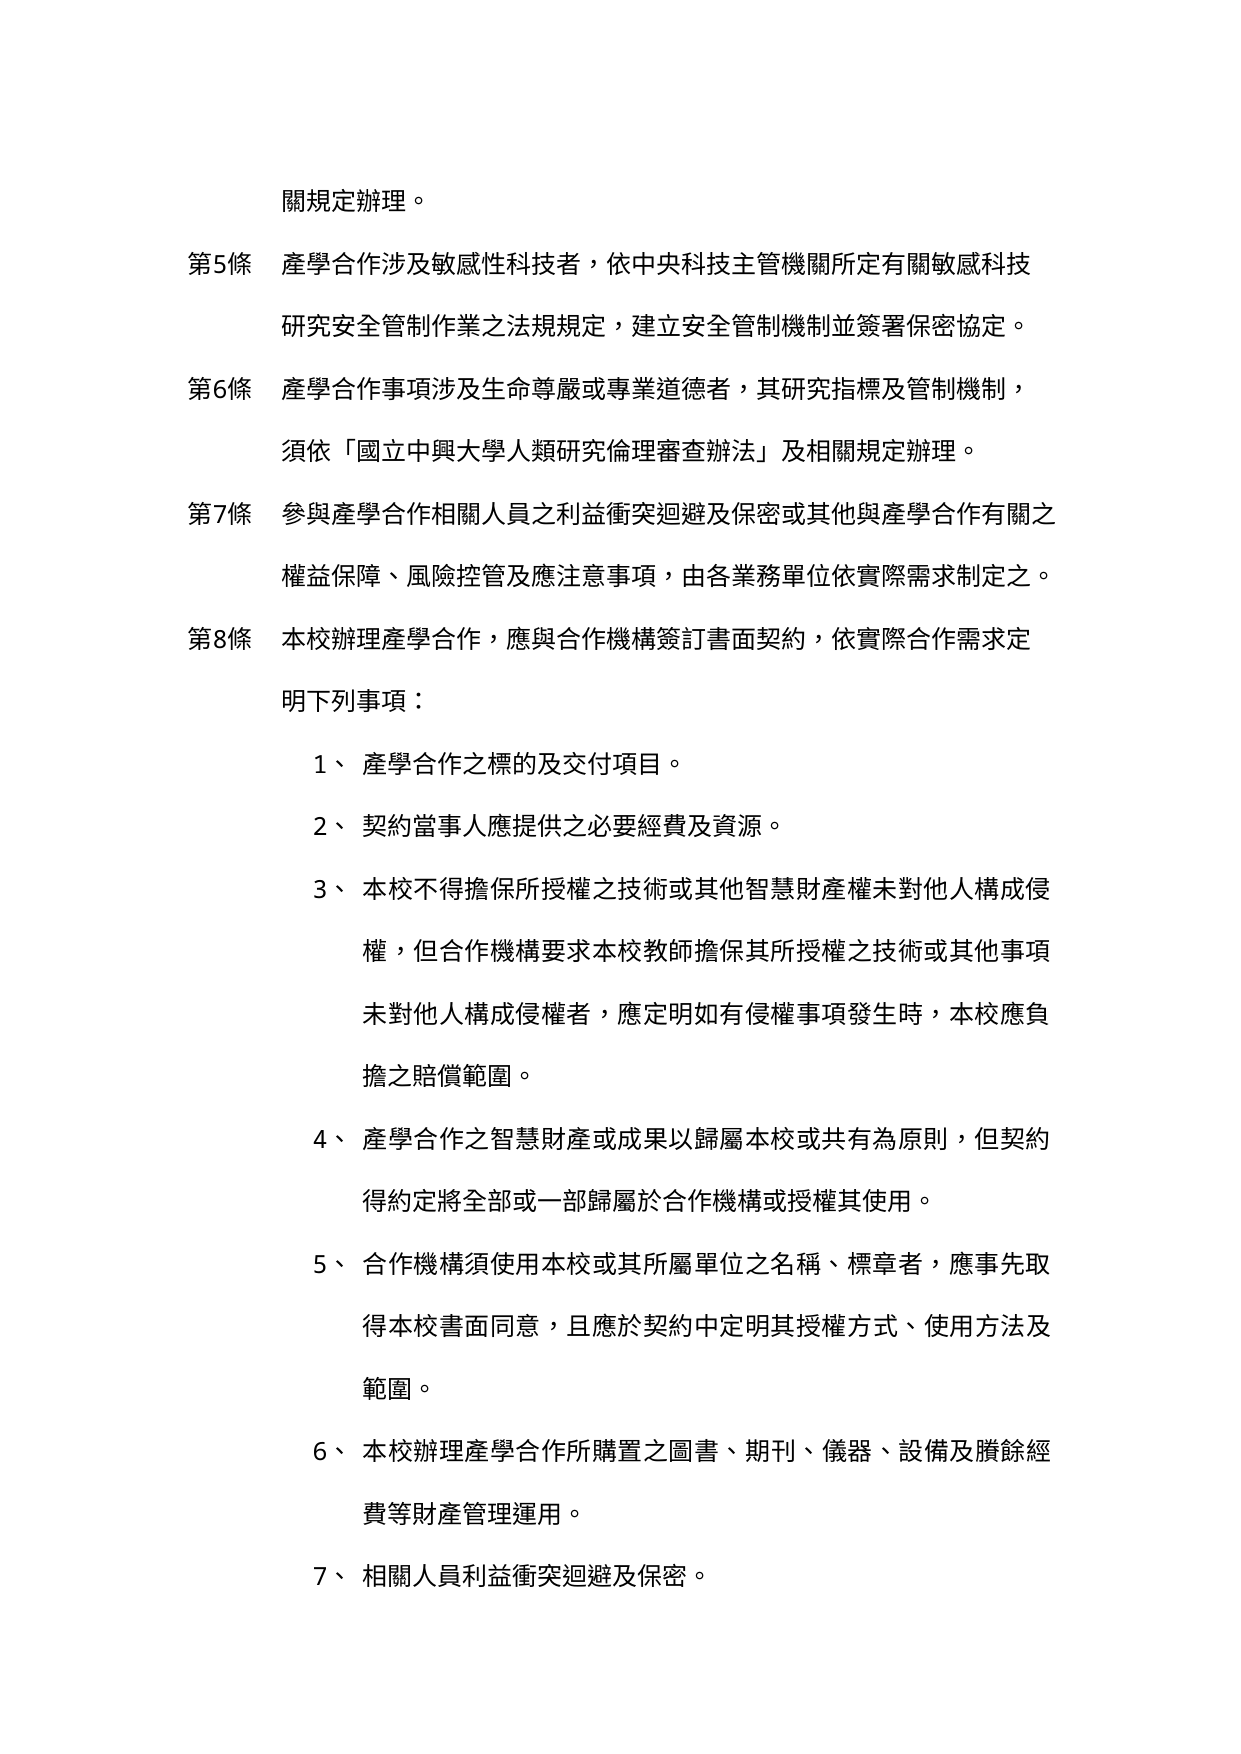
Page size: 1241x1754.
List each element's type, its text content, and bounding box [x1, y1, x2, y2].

list 參與產學合作相關人員之利益衝突迴避及保密或其他與產學合作有關之權益保障、風險控管及應注意事項，由各業務單位依實際需求制定之。 [187, 471, 1059, 596]
list 產學合作事項涉及生命尊嚴或專業道德者，其研究指標及管制機制，須依「國立中興大學人類研究倫理審查辦法」及相關規定辦理。 [187, 346, 1053, 471]
list 契約當事人應提供之必要經費及資源。 [312, 783, 1053, 846]
list 關規定辦理。 [187, 158, 1053, 221]
list 產學合作之標的及交付項目。 [312, 721, 1053, 783]
list 本校辦理產學合作所購置之圖書、期刊、儀器、設備及賸餘經費等財產管理運用。 [312, 1408, 1053, 1533]
list 本校不得擔保所授權之技術或其他智慧財產權未對他人構成侵權，但合作機構要求本校教師擔保其所授權之技術或其他事項未對他人構成侵權者，應定明如有侵權事項發生時，本校應負擔之賠償範圍。 [312, 846, 1053, 1096]
list 本校辦理產學合作，應與合作機構簽訂書面契約，依實際合作需求定明下列事項： [187, 596, 1053, 721]
list 合作機構須使用本校或其所屬單位之名稱、標章者，應事先取得本校書面同意，且應於契約中定明其授權方式、使用方法及範圍。 [312, 1221, 1053, 1408]
list 產學合作之智慧財產或成果以歸屬本校或共有為原則，但契約得約定將全部或一部歸屬於合作機構或授權其使用。 [312, 1096, 1053, 1221]
list 相關人員利益衝突迴避及保密。 [312, 1533, 1053, 1596]
list 產學合作涉及敏感性科技者，依中央科技主管機關所定有關敏感科技研究安全管制作業之法規規定，建立安全管制機制並簽署保密協定。 [187, 221, 1053, 346]
